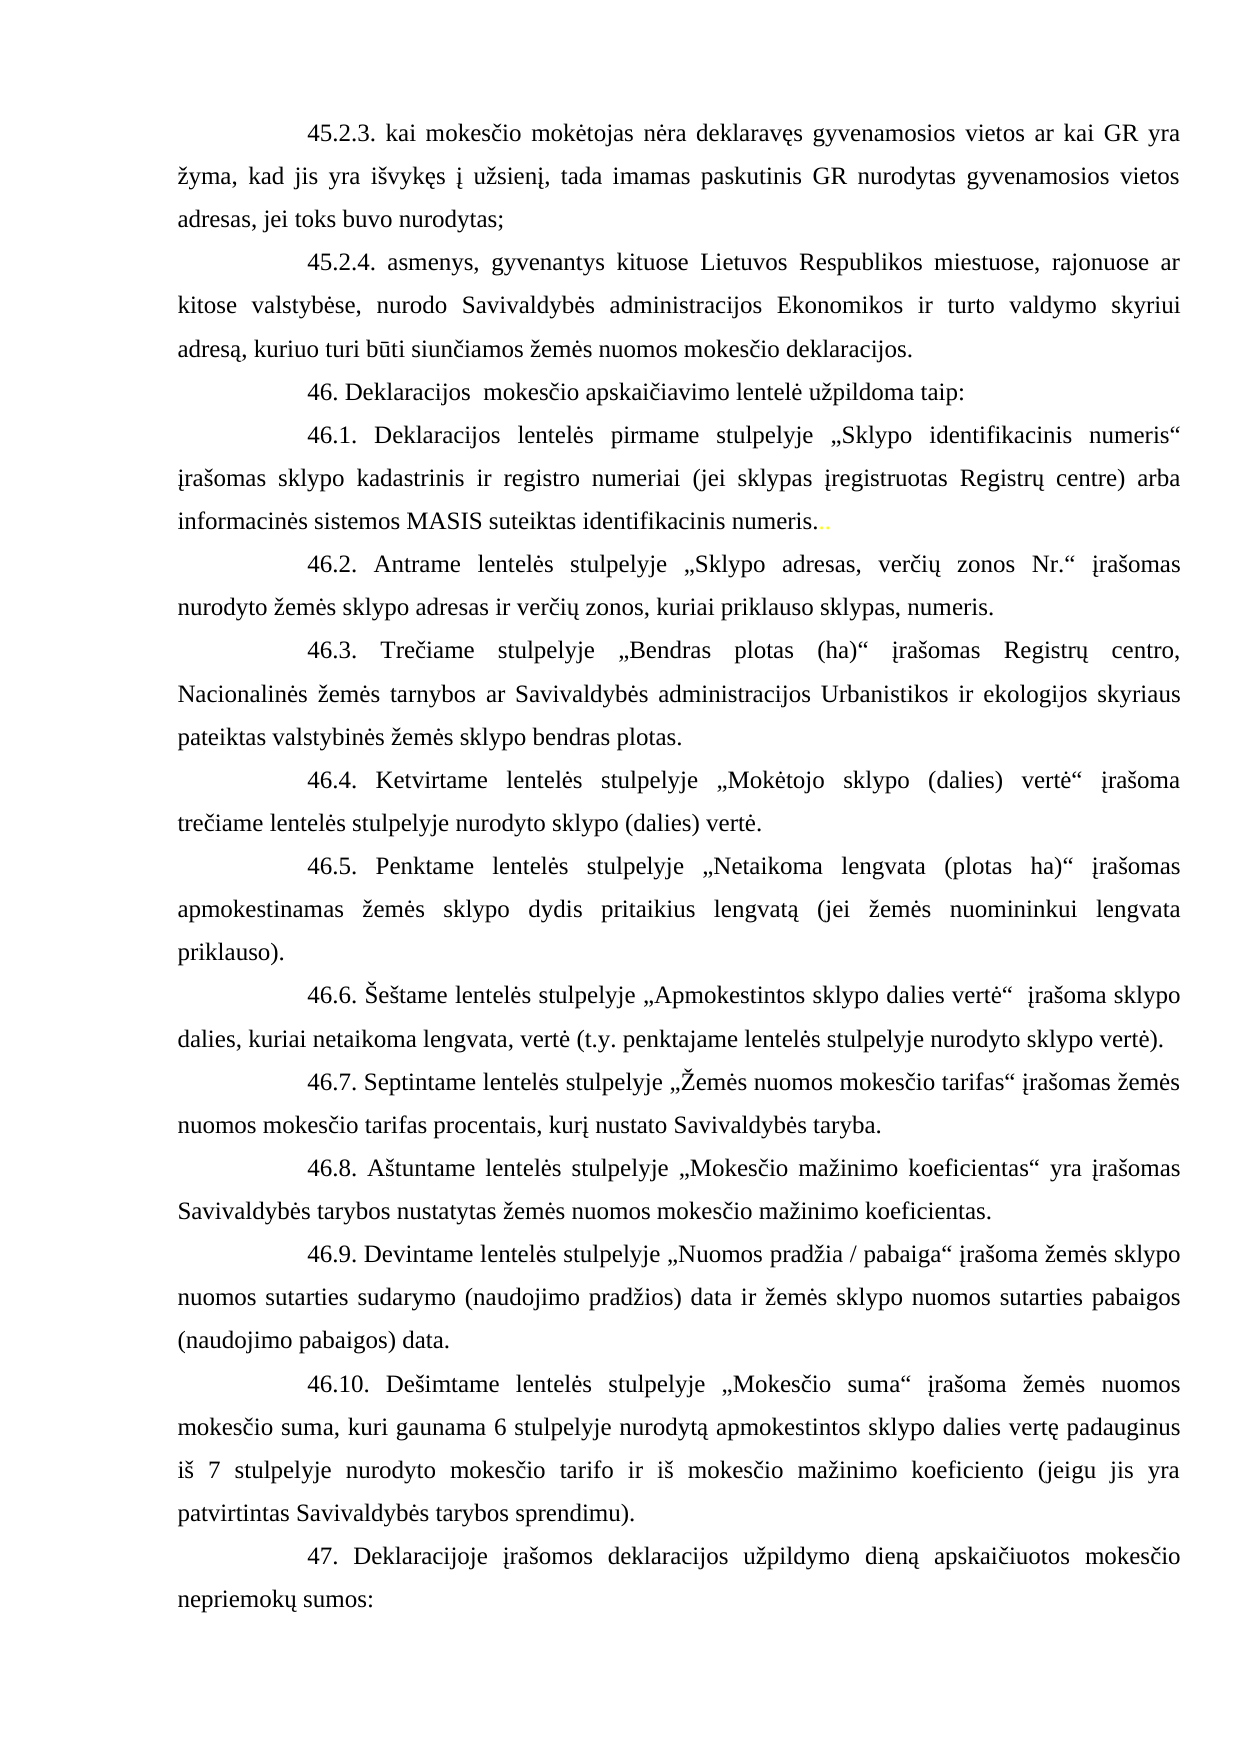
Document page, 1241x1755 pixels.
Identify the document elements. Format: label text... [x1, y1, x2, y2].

text 46. Deklaracijos mokesčio apskaičiavimo lentelė užpildoma taip: [177, 377, 1181, 406]
text 45.2.4. asmenys, gyvenantys kituose Lietuvos Respublikos miestuose, rajonuose ar kitose valstybėse, nurodo Savivaldybės administracijos Ekonomikos ir turto valdymo skyriui adresą, kuriuo turi būti siunčiamos žemės nuomos mokesčio deklaracijos. [177, 247, 1181, 362]
text 46.7. Septintame lentelės stulpelyje „Žemės nuomos mokesčio tarifas“ įrašomas žemės nuomos mokesčio tarifas procentais, kurį nustato Savivaldybės taryba. [177, 1067, 1181, 1139]
text 46.3. Trečiame stulpelyje „Bendras plotas (ha)“ įrašomas Registrų centro, Nacionalinės žemės tarnybos ar Savivaldybės administracijos Urbanistikos ir ekologijos skyriaus pateiktas valstybinės žemės sklypo bendras plotas. [177, 636, 1181, 751]
text 46.10. Dešimtame lentelės stulpelyje „Mokesčio suma“ įrašoma žemės nuomos mokesčio suma, kuri gaunama 6 stulpelyje nurodytą apmokestintos sklypo dalies vertę padauginus iš 7 stulpelyje nurodyto mokesčio tarifo ir iš mokesčio mažinimo koeficiento (jeigu jis yra patvirtintas Savivaldybės tarybos sprendimu). [177, 1369, 1181, 1527]
text 46.6. Šeštame lentelės stulpelyje „Apmokestintos sklypo dalies vertė“ įrašoma sklypo dalies, kuriai netaikoma lengvata, vertė (t.y. penktajame lentelės stulpelyje nurodyto sklypo vertė). [177, 981, 1181, 1052]
text 46.4. Ketvirtame lentelės stulpelyje „Mokėtojo sklypo (dalies) vertė“ įrašoma trečiame lentelės stulpelyje nurodyto sklypo (dalies) vertė. [177, 765, 1181, 837]
text 46.9. Devintame lentelės stulpelyje „Nuomos pradžia / pabaiga“ įrašoma žemės sklypo nuomos sutarties sudarymo (naudojimo pradžios) data ir žemės sklypo nuomos sutarties pabaigos (naudojimo pabaigos) data. [177, 1239, 1181, 1354]
text 45.2.3. kai mokesčio mokėtojas nėra deklaravęs gyvenamosios vietos ar kai GR yra žyma, kad jis yra išvykęs į užsienį, tada imamas paskutinis GR nurodytas gyvenamosios vietos adresas, jei toks buvo nurodytas; [177, 118, 1181, 233]
text 46.8. Aštuntame lentelės stulpelyje „Mokesčio mažinimo koeficientas“ yra įrašomas Savivaldybės tarybos nustatytas žemės nuomos mokesčio mažinimo koeficientas. [177, 1153, 1181, 1225]
text 46.1. Deklaracijos lentelės pirmame stulpelyje „Sklypo identifikacinis numeris“ įrašomas sklypo kadastrinis ir registro numeriai (jei sklypas įregistruotas Registrų centre) arba informacinės sistemos MASIS suteiktas identifikacinis numeris... [177, 420, 1181, 535]
text 46.5. Penktame lentelės stulpelyje „Netaikoma lengvata (plotas ha)“ įrašomas apmokestinamas žemės sklypo dydis pritaikius lengvatą (jei žemės nuomininkui lengvata priklauso). [177, 851, 1181, 966]
text 46.2. Antrame lentelės stulpelyje „Sklypo adresas, verčių zonos Nr.“ įrašomas nurodyto žemės sklypo adresas ir verčių zonos, kuriai priklauso sklypas, numeris. [177, 549, 1181, 621]
text 47. Deklaracijoje įrašomos deklaracijos užpildymo dieną apskaičiuotos mokesčio nepriemokų sumos: [177, 1541, 1181, 1613]
